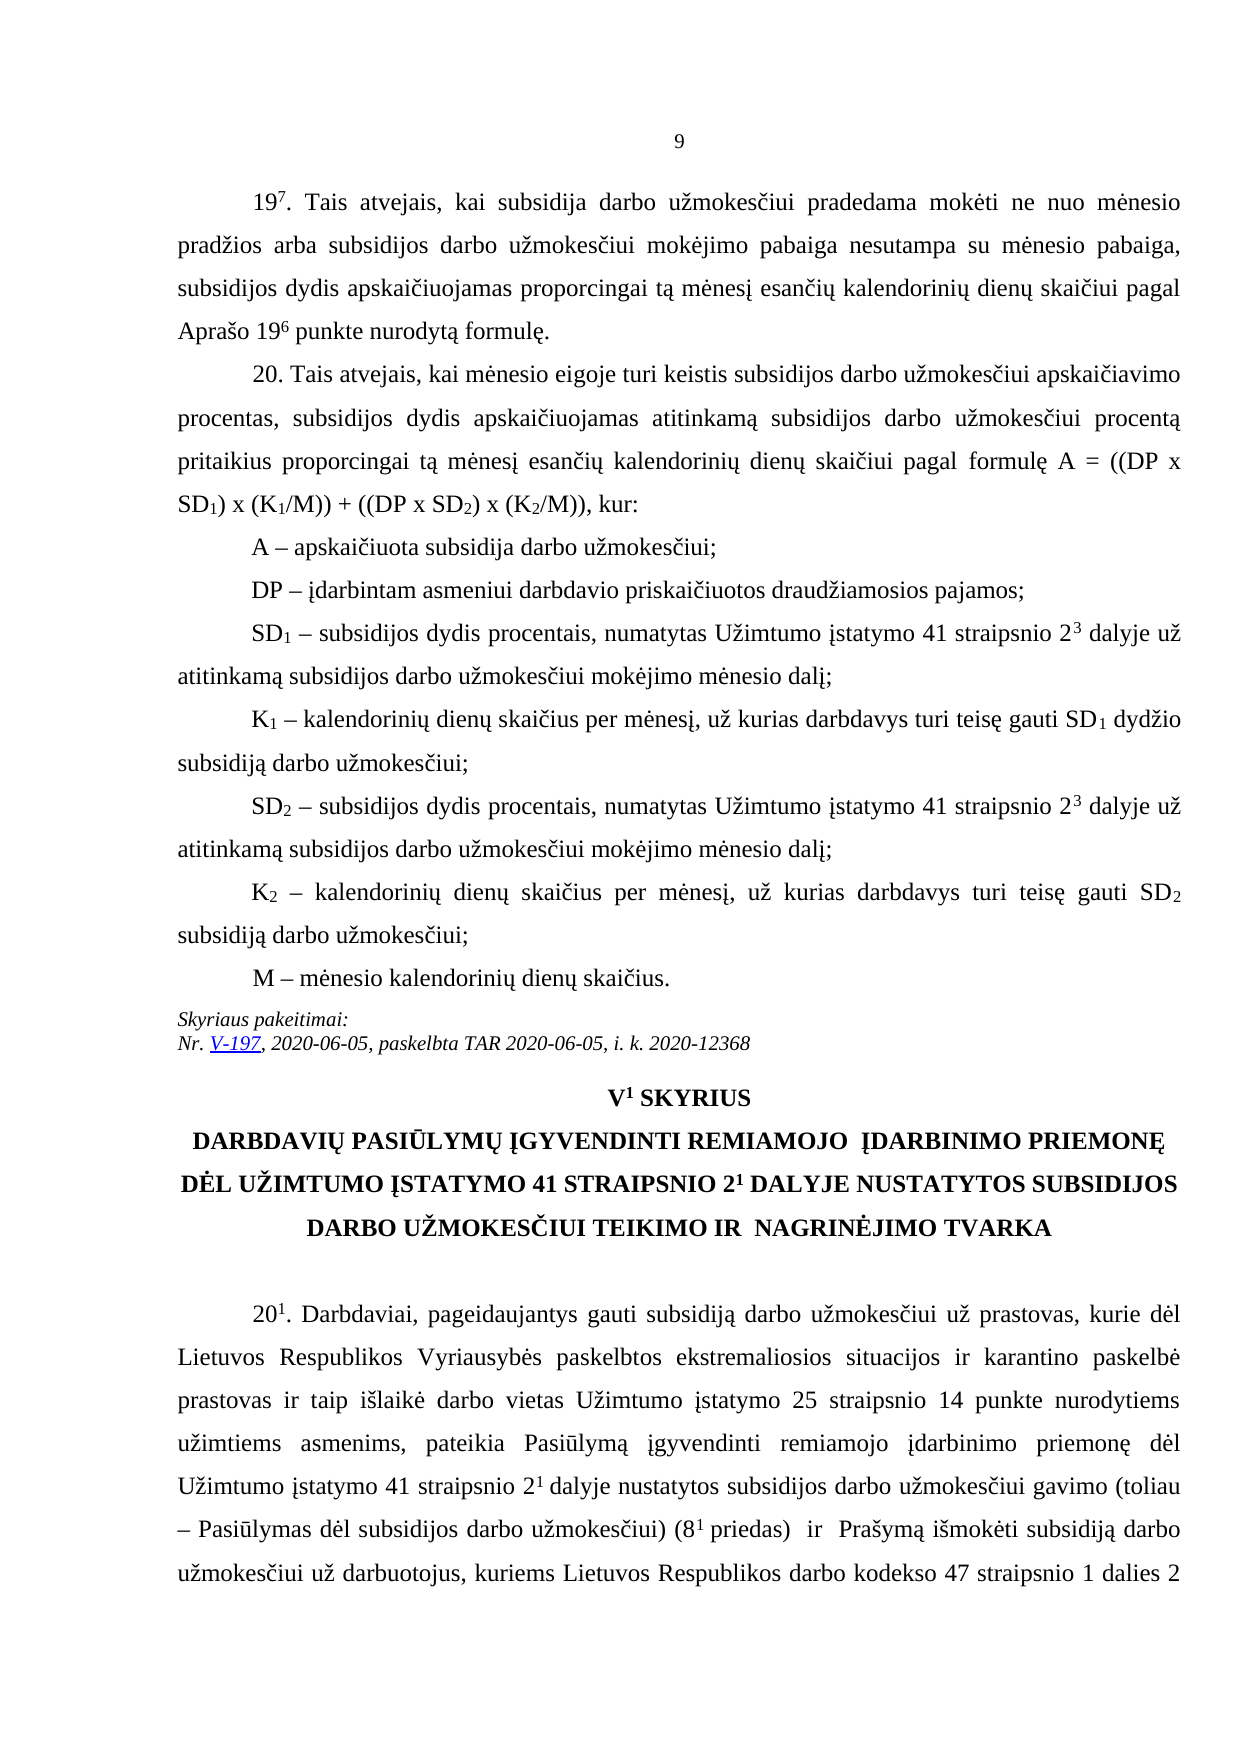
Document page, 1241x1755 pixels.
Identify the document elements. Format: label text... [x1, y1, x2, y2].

text 197. Tais atvejais, kai subsidija darbo užmokesčiui pradedama mokėti ne nuo mėnesio pradžios arba subsidijos darbo užmokesčiui mokėjimo pabaiga nesutampa su mėnesio pabaiga, subsidijos dydis apskaičiuojamas proporcingai tą mėnesį esančių kalendorinių dienų skaičiui pagal Aprašo 196 punkte nurodytą formulę. [177, 187, 1181, 345]
text DARBDAVIŲ PASIŪLYMŲ ĮGYVENDINTI REMIAMOJO ĮDARBINIMO PRIEMONĘ DĖL UŽIMTUMO ĮSTATYMO 41 STRAIPSNIO 21 DALYJE NUSTATYTOS SUBSIDIJOS DARBO UŽMOKESČIUI TEIKIMO IR NAGRINĖJIMO TVARKA [177, 1126, 1181, 1241]
text 201. Darbdaviai, pageidaujantys gauti subsidiją darbo užmokesčiui už prastovas, kurie dėl Lietuvos Respublikos Vyriausybės paskelbtos ekstremaliosios situacijos ir karantino paskelbė prastovas ir taip išlaikė darbo vietas Užimtumo įstatymo 25 straipsnio 14 punkte nurodytiems užimtiems asmenims, pateikia Pasiūlymą įgyvendinti remiamojo įdarbinimo priemonę dėl Užimtumo įstatymo 41 straipsnio 21 dalyje nustatytos subsidijos darbo užmokesčiui gavimo (toliau – Pasiūlymas dėl subsidijos darbo užmokesčiui) (81 priedas) ir Prašymą išmokėti subsidiją darbo užmokesčiui už darbuotojus, kuriems Lietuvos Respublikos darbo kodekso 47 straipsnio 1 dalies 2 [177, 1299, 1181, 1586]
text Nr. V-197, 2020-06-05, paskelbta TAR 2020-06-05, i. k. 2020-12368 [177, 1031, 1181, 1054]
text DP – įdarbintam asmeniui darbdavio priskaičiuotos draudžiamosios pajamos; [251, 575, 1181, 604]
text K2 – kalendorinių dienų skaičius per mėnesį, už kurias darbdavys turi teisę gauti SD2 subsidiją darbo užmokesčiui; [177, 877, 1181, 949]
text A – apskaičiuota subsidija darbo užmokesčiui; [251, 532, 1181, 561]
text V1 SKYRIUS [177, 1083, 1181, 1112]
text SD2 – subsidijos dydis procentais, numatytas Užimtumo įstatymo 41 straipsnio 23 dalyje už atitinkamą subsidijos darbo užmokesčiui mokėjimo mėnesio dalį; [177, 791, 1181, 863]
text Skyriaus pakeitimai: [177, 1006, 1181, 1031]
text K1 – kalendorinių dienų skaičius per mėnesį, už kurias darbdavys turi teisę gauti SD1 dydžio subsidiją darbo užmokesčiui; [177, 704, 1181, 776]
text 20. Tais atvejais, kai mėnesio eigoje turi keistis subsidijos darbo užmokesčiui apskaičiavimo procentas, subsidijos dydis apskaičiuojamas atitinkamą subsidijos darbo užmokesčiui procentą pritaikius proporcingai tą mėnesį esančių kalendorinių dienų skaičiui pagal formulę A = ((DP x SD1) x (K1/M)) + ((DP x SD2) x (K2/M)), kur: [177, 359, 1181, 518]
text M – mėnesio kalendorinių dienų skaičius. [177, 963, 1181, 992]
text SD1 – subsidijos dydis procentais, numatytas Užimtumo įstatymo 41 straipsnio 23 dalyje už atitinkamą subsidijos darbo užmokesčiui mokėjimo mėnesio dalį; [177, 618, 1181, 690]
